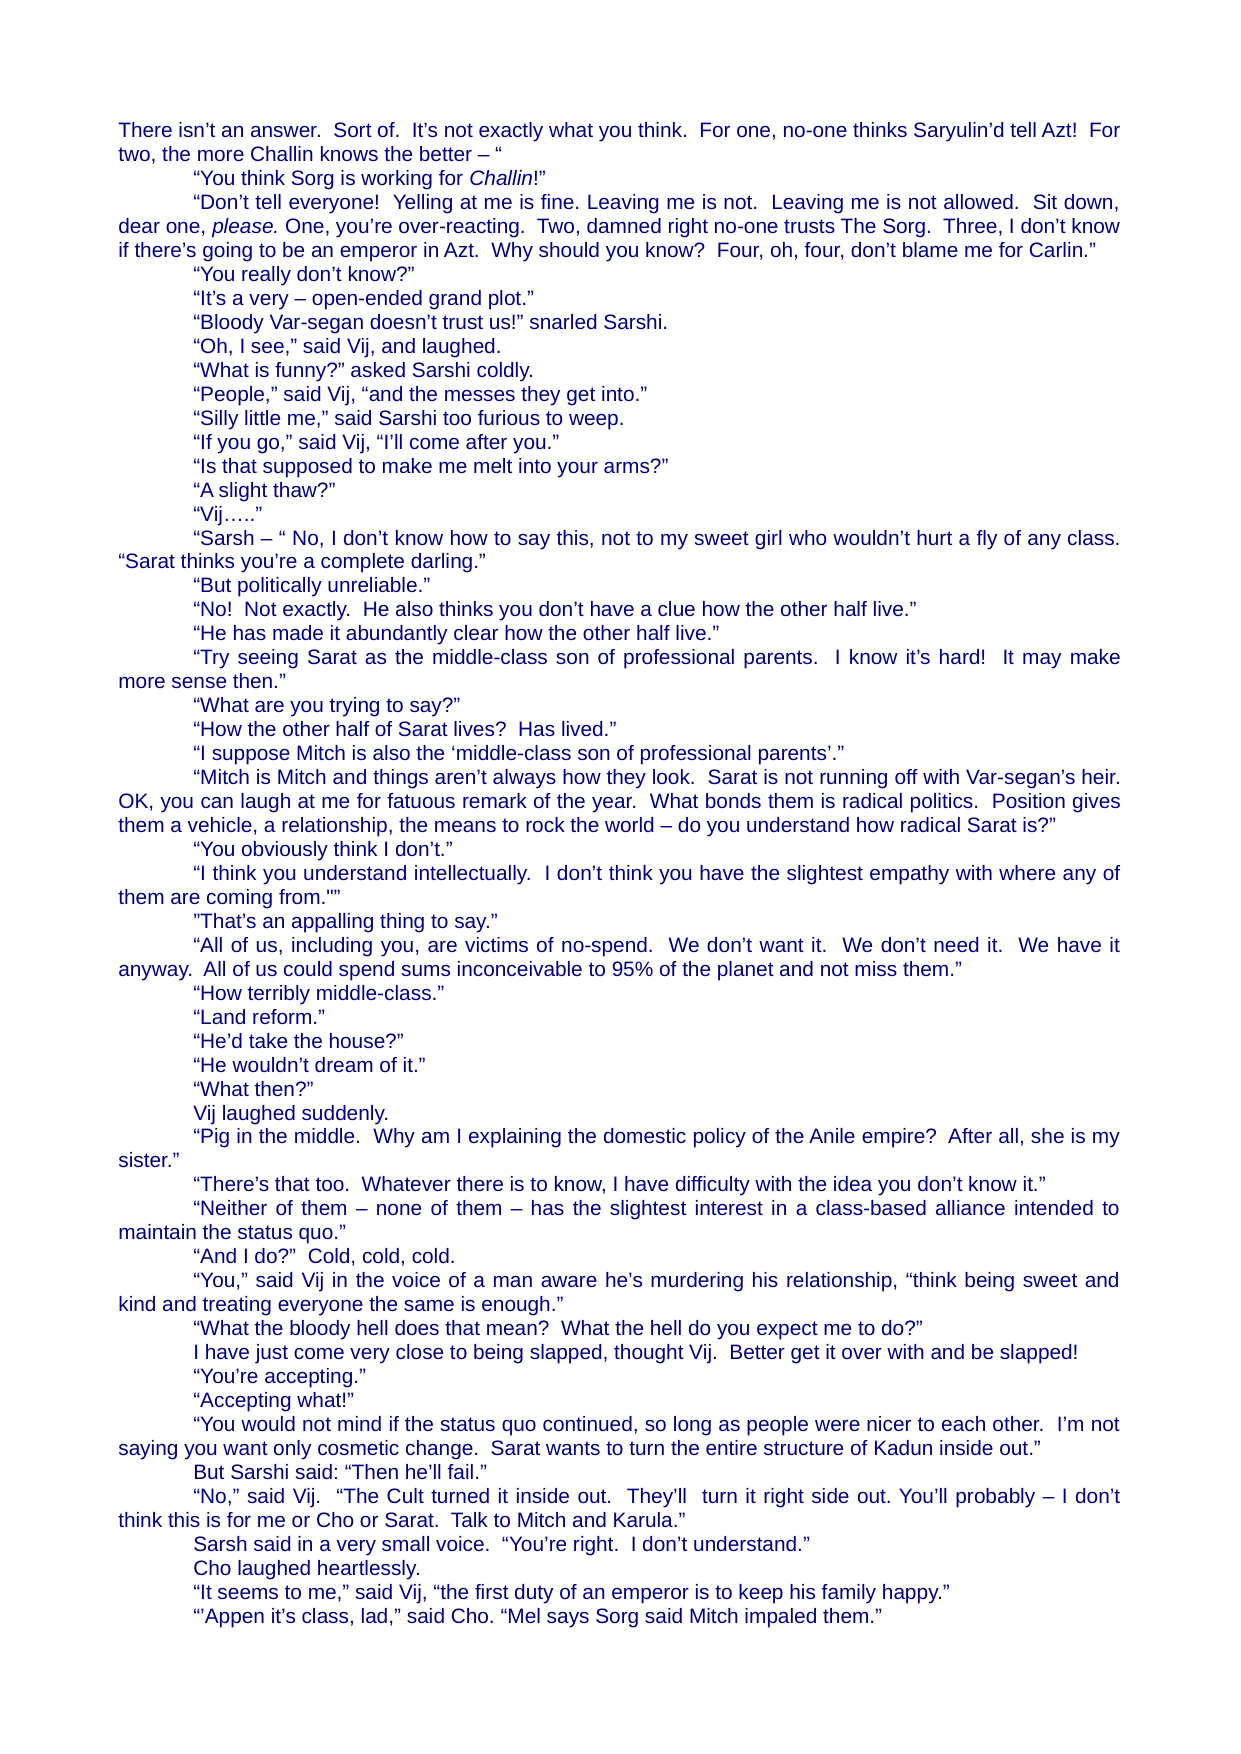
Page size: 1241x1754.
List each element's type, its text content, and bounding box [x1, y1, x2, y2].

text ”That’s an appalling thing to say.” [118, 909, 1122, 933]
text “He’d take the house?” [118, 1028, 1122, 1052]
text “How the other half of Sarat lives? Has lived.” [118, 717, 1122, 741]
text “You really don’t know?” [118, 262, 1122, 286]
text “If you go,” said Vij, “I’ll come after you.” [118, 429, 1122, 453]
text “You obviously think I don’t.” [118, 837, 1122, 861]
text “Neither of them – none of them – has the slightest interest in a class-based alliance intended to maintain the status quo.” [118, 1196, 1122, 1244]
text “You think Sorg is working for Challin!” [118, 166, 1122, 190]
text “’Appen it’s class, lad,” said Cho. “Mel says Sorg said Mitch impaled them.” [118, 1603, 1122, 1627]
text “You would not mind if the status quo continued, so long as people were nicer to each other. I’m not saying you want only cosmetic change. Sarat wants to turn the entire structure of Kadun inside out.” [118, 1412, 1122, 1460]
text “He has made it abundantly clear how the other half live.” [118, 621, 1122, 645]
text “People,” said Vij, “and the messes they get into.” [118, 382, 1122, 406]
text “Don’t tell everyone! Yelling at me is fine. Leaving me is not. Leaving me is not allowed. Sit down, dear one, please. One, you’re over-reacting. Two, damned right no-one trusts The Sorg. Three, I don’t know if there’s going to be an emperor in Azt. Why should you know? Four, oh, four, don’t blame me for Carlin.” [118, 190, 1122, 262]
text But Sarshi said: “Then he’ll fail.” [118, 1460, 1122, 1484]
text “But politically unreliable.” [118, 573, 1122, 597]
text “Mitch is Mitch and things aren’t always how they look. Sarat is not running off with Var-segan’s heir. OK, you can laugh at me for fatuous remark of the year. What bonds them is radical politics. Position gives them a vehicle, a relationship, the means to rock the world – do you understand how radical Sarat is?” [118, 765, 1122, 837]
text “What the bloody hell does that mean? What the hell do you expect me to do?” [118, 1316, 1122, 1340]
text I have just come very close to being slapped, thought Vij. Better get it over with and be slapped! [118, 1340, 1122, 1364]
text “I think you understand intellectually. I don’t think you have the slightest empathy with where any of them are coming from."” [118, 861, 1122, 909]
text Sarsh said in a very small voice. “You’re right. I don’t understand.” [118, 1532, 1122, 1556]
text “Sarsh – “ No, I don’t know how to say this, not to my sweet girl who wouldn’t hurt a fly of any class. “Sarat thinks you’re a complete darling.” [118, 525, 1122, 573]
text “Land reform.” [118, 1004, 1122, 1028]
text “Bloody Var-segan doesn’t trust us!” snarled Sarshi. [118, 310, 1122, 334]
text “It’s a very – open-ended grand plot.” [118, 286, 1122, 310]
text “You,” said Vij in the voice of a man aware he’s murdering his relationship, “think being sweet and kind and treating everyone the same is enough.” [118, 1268, 1122, 1316]
text “What are you trying to say?” [118, 693, 1122, 717]
text “How terribly middle-class.” [118, 981, 1122, 1004]
text “Accepting what!” [118, 1388, 1122, 1412]
text “A slight thaw?” [118, 477, 1122, 501]
text “Silly little me,” said Sarshi too furious to weep. [118, 406, 1122, 429]
text “All of us, including you, are victims of no-spend. We don’t want it. We don’t need it. We have it anyway. All of us could spend sums inconceivable to 95% of the planet and not miss them.” [118, 933, 1122, 981]
text Cho laughed heartlessly. [118, 1556, 1122, 1579]
text “He wouldn’t dream of it.” [118, 1052, 1122, 1076]
text “Is that supposed to make me melt into your arms?” [118, 453, 1122, 477]
text “And I do?” Cold, cold, cold. [118, 1244, 1122, 1268]
text “No! Not exactly. He also thinks you don’t have a clue how the other half live.” [118, 597, 1122, 621]
text “Vij…..” [118, 501, 1122, 525]
text “It seems to me,” said Vij, “the first duty of an emperor is to keep his family happy.” [118, 1579, 1122, 1603]
text “What is funny?” asked Sarshi coldly. [118, 358, 1122, 382]
text There isn’t an answer. Sort of. It’s not exactly what you think. For one, no-one thinks Saryulin’d tell Azt! For two, the more Challin knows the better – “ [118, 118, 1122, 166]
text “Oh, I see,” said Vij, and laughed. [118, 334, 1122, 358]
text “There’s that too. Whatever there is to know, I have difficulty with the idea you don’t know it.” [118, 1172, 1122, 1196]
text Vij laughed suddenly. [118, 1100, 1122, 1124]
text “What then?” [118, 1076, 1122, 1100]
text “Pig in the middle. Why am I explaining the domestic policy of the Anile empire? After all, she is my sister.” [118, 1124, 1122, 1172]
text “Try seeing Sarat as the middle-class son of professional parents. I know it’s hard! It may make more sense then.” [118, 645, 1122, 693]
text “No,” said Vij. “The Cult turned it inside out. They’ll turn it right side out. You’ll probably – I don’t think this is for me or Cho or Sarat. Talk to Mitch and Karula.” [118, 1484, 1122, 1532]
text “I suppose Mitch is also the ‘middle-class son of professional parents’.” [118, 741, 1122, 765]
text “You’re accepting.” [118, 1364, 1122, 1388]
